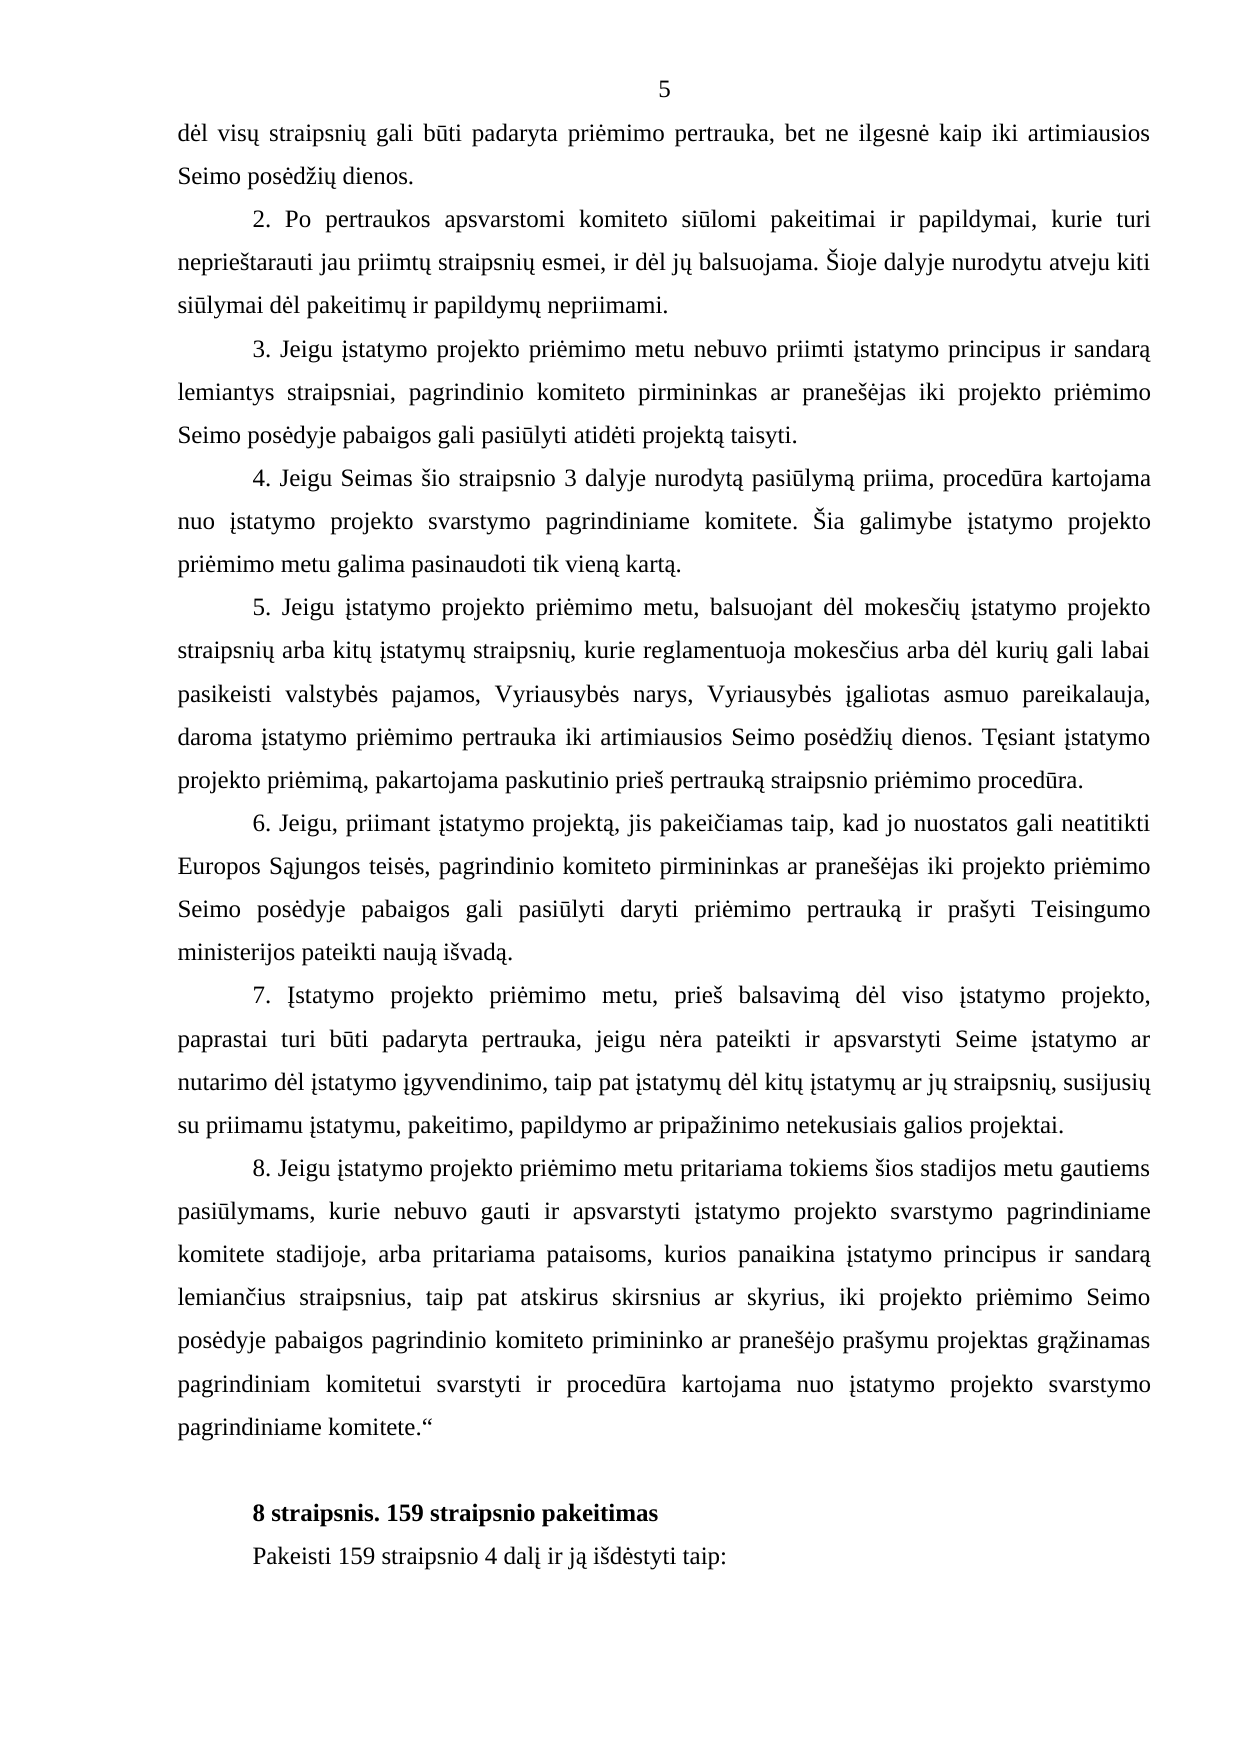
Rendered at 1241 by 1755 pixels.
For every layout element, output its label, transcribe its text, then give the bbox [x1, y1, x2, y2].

text 2. Po pertraukos apsvarstomi komiteto siūlomi pakeitimai ir papildymai, kurie turi neprieštarauti jau priimtų straipsnių esmei, ir dėl jų balsuojama. Šioje dalyje nurodytu atveju kiti siūlymai dėl pakeitimų ir papildymų nepriimami. [177, 204, 1152, 319]
text 6. Jeigu, priimant įstatymo projektą, jis pakeičiamas taip, kad jo nuostatos gali neatitikti Europos Sąjungos teisės, pagrindinio komiteto pirmininkas ar pranešėjas iki projekto priėmimo Seimo posėdyje pabaigos gali pasiūlyti daryti priėmimo pertrauką ir prašyti Teisingumo ministerijos pateikti naują išvadą. [177, 808, 1152, 966]
text 7. Įstatymo projekto priėmimo metu, prieš balsavimą dėl viso įstatymo projekto, paprastai turi būti padaryta pertrauka, jeigu nėra pateikti ir apsvarstyti Seime įstatymo ar nutarimo dėl įstatymo įgyvendinimo, taip pat įstatymų dėl kitų įstatymų ar jų straipsnių, susijusių su priimamu įstatymu, pakeitimo, papildymo ar pripažinimo netekusiais galios projektai. [177, 981, 1152, 1139]
text 5. Jeigu įstatymo projekto priėmimo metu, balsuojant dėl mokesčių įstatymo projekto straipsnių arba kitų įstatymų straipsnių, kurie reglamentuoja mokesčius arba dėl kurių gali labai pasikeisti valstybės pajamos, Vyriausybės narys, Vyriausybės įgaliotas asmuo pareikalauja, daroma įstatymo priėmimo pertrauka iki artimiausios Seimo posėdžių dienos. Tęsiant įstatymo projekto priėmimą, pakartojama paskutinio prieš pertrauką straipsnio priėmimo procedūra. [177, 592, 1152, 794]
text 4. Jeigu Seimas šio straipsnio 3 dalyje nurodytą pasiūlymą priima, procedūra kartojama nuo įstatymo projekto svarstymo pagrindiniame komitete. Šia galimybe įstatymo projekto priėmimo metu galima pasinaudoti tik vieną kartą. [177, 463, 1152, 578]
text 8. Jeigu įstatymo projekto priėmimo metu pritariama tokiems šios stadijos metu gautiems pasiūlymams, kurie nebuvo gauti ir apsvarstyti įstatymo projekto svarstymo pagrindiniame komitete stadijoje, arba pritariama pataisoms, kurios panaikina įstatymo principus ir sandarą lemiančius straipsnius, taip pat atskirus skirsnius ar skyrius, iki projekto priėmimo Seimo posėdyje pabaigos pagrindinio komiteto primininko ar pranešėjo prašymu projektas grąžinamas pagrindiniam komitetui svarstyti ir procedūra kartojama nuo įstatymo projekto svarstymo pagrindiniame komitete.“ [177, 1153, 1152, 1441]
text 3. Jeigu įstatymo projekto priėmimo metu nebuvo priimti įstatymo principus ir sandarą lemiantys straipsniai, pagrindinio komiteto pirmininkas ar pranešėjas iki projekto priėmimo Seimo posėdyje pabaigos gali pasiūlyti atidėti projektą taisyti. [177, 334, 1152, 449]
text Pakeisti 159 straipsnio 4 dalį ir ją išdėstyti taip: [177, 1541, 1152, 1570]
text dėl visų straipsnių gali būti padaryta priėmimo pertrauka, bet ne ilgesnė kaip iki artimiausios Seimo posėdžių dienos. [177, 118, 1152, 190]
text 8 straipsnis. 159 straipsnio pakeitimas [177, 1498, 1152, 1527]
